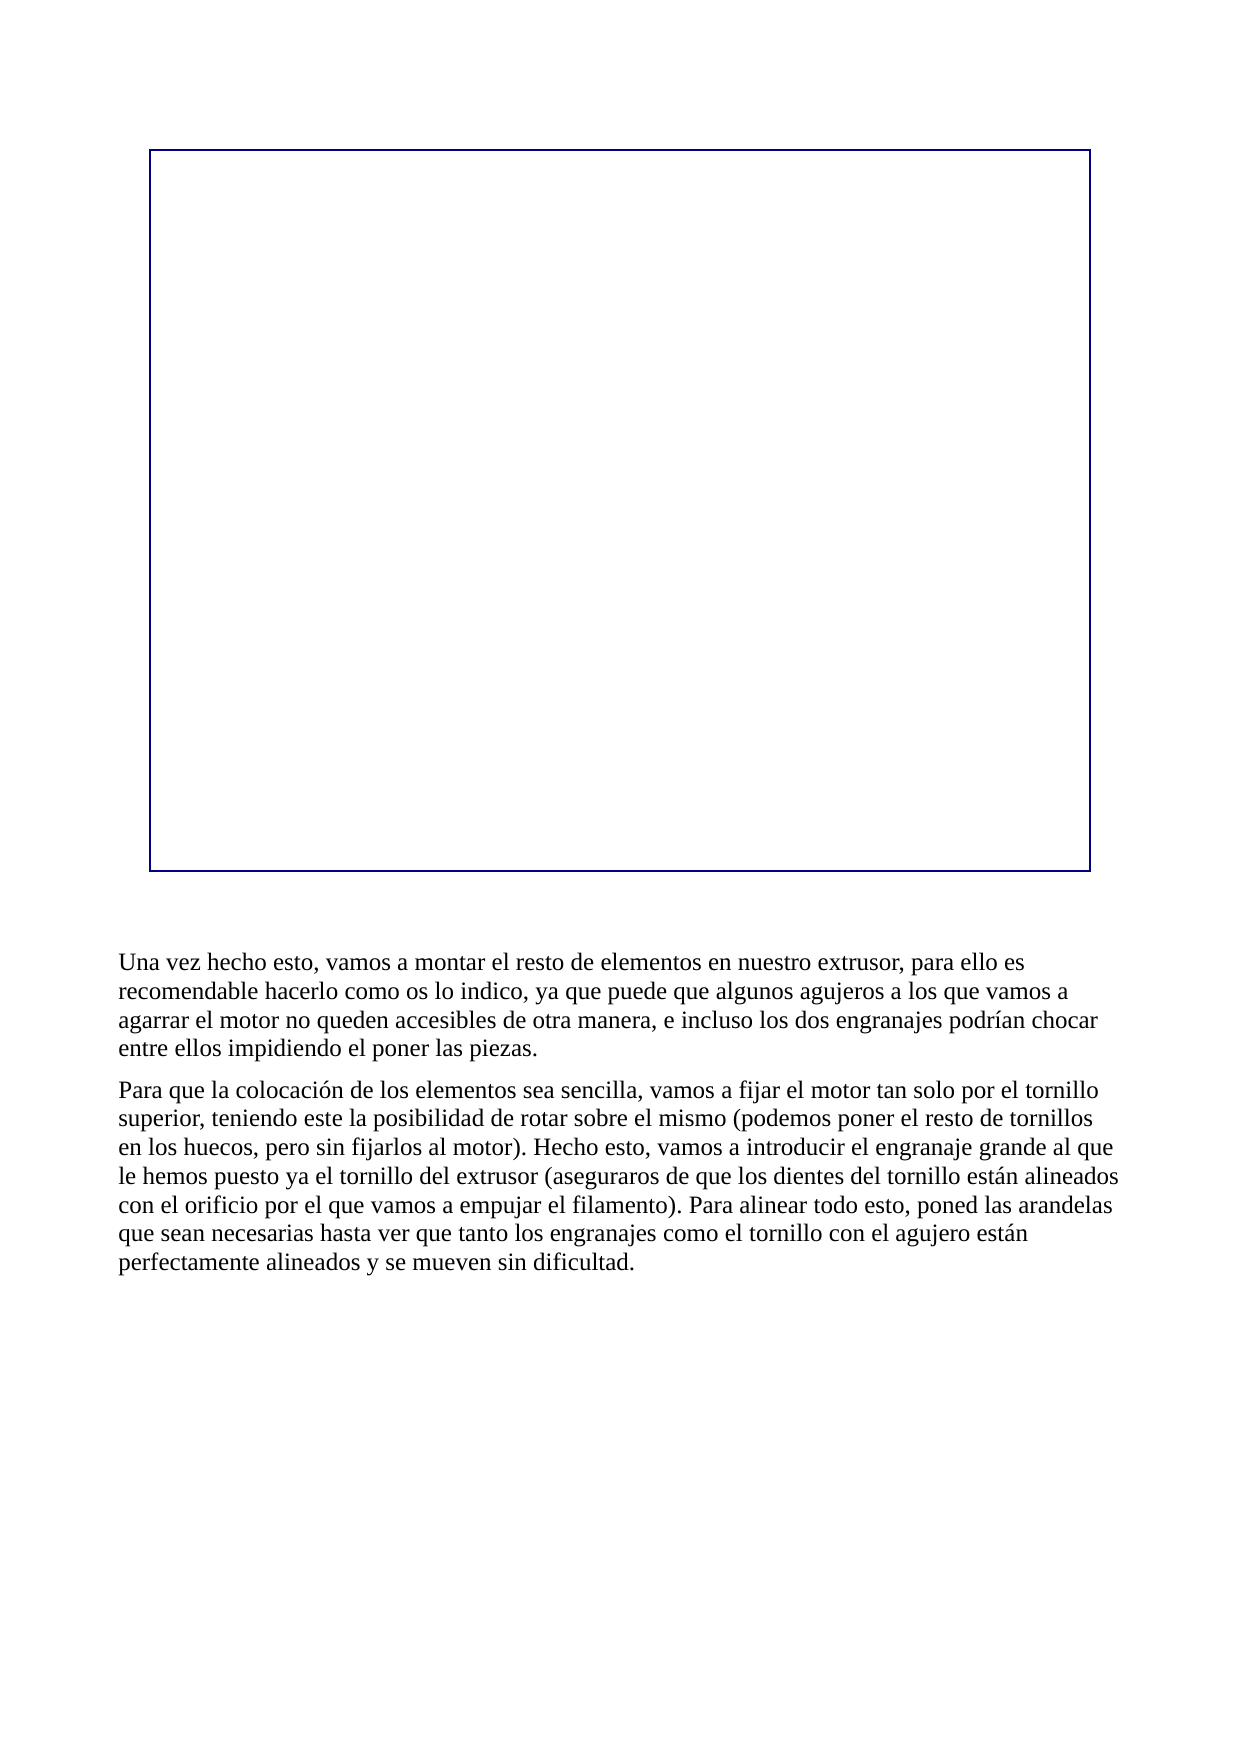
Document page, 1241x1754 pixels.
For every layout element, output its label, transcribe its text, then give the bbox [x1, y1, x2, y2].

text Para que la colocación de los elementos sea sencilla, vamos a fijar el motor tan solo por el tornillo superior, teniendo este la posibilidad de rotar sobre el mismo (podemos poner el resto de tornillos en los huecos, pero sin fijarlos al motor). Hecho esto, vamos a introducir el engranaje grande al que le hemos puesto ya el tornillo del extrusor (aseguraros de que los dientes del tornillo están alineados con el orificio por el que vamos a empujar el filamento). Para alinear todo esto, poned las arandelas que sean necesarias hasta ver que tanto los engranajes como el tornillo con el agujero están perfectamente alineados y se mueven sin dificultad. [118, 1075, 1122, 1276]
text Una vez hecho esto, vamos a montar el resto de elementos en nuestro extrusor, para ello es recomendable hacerlo como os lo indico, ya que puede que algunos agujeros a los que vamos a agarrar el motor no queden accesibles de otra manera, e incluso los dos engranajes podrían chocar entre ellos impidiendo el poner las piezas. [118, 947, 1122, 1062]
